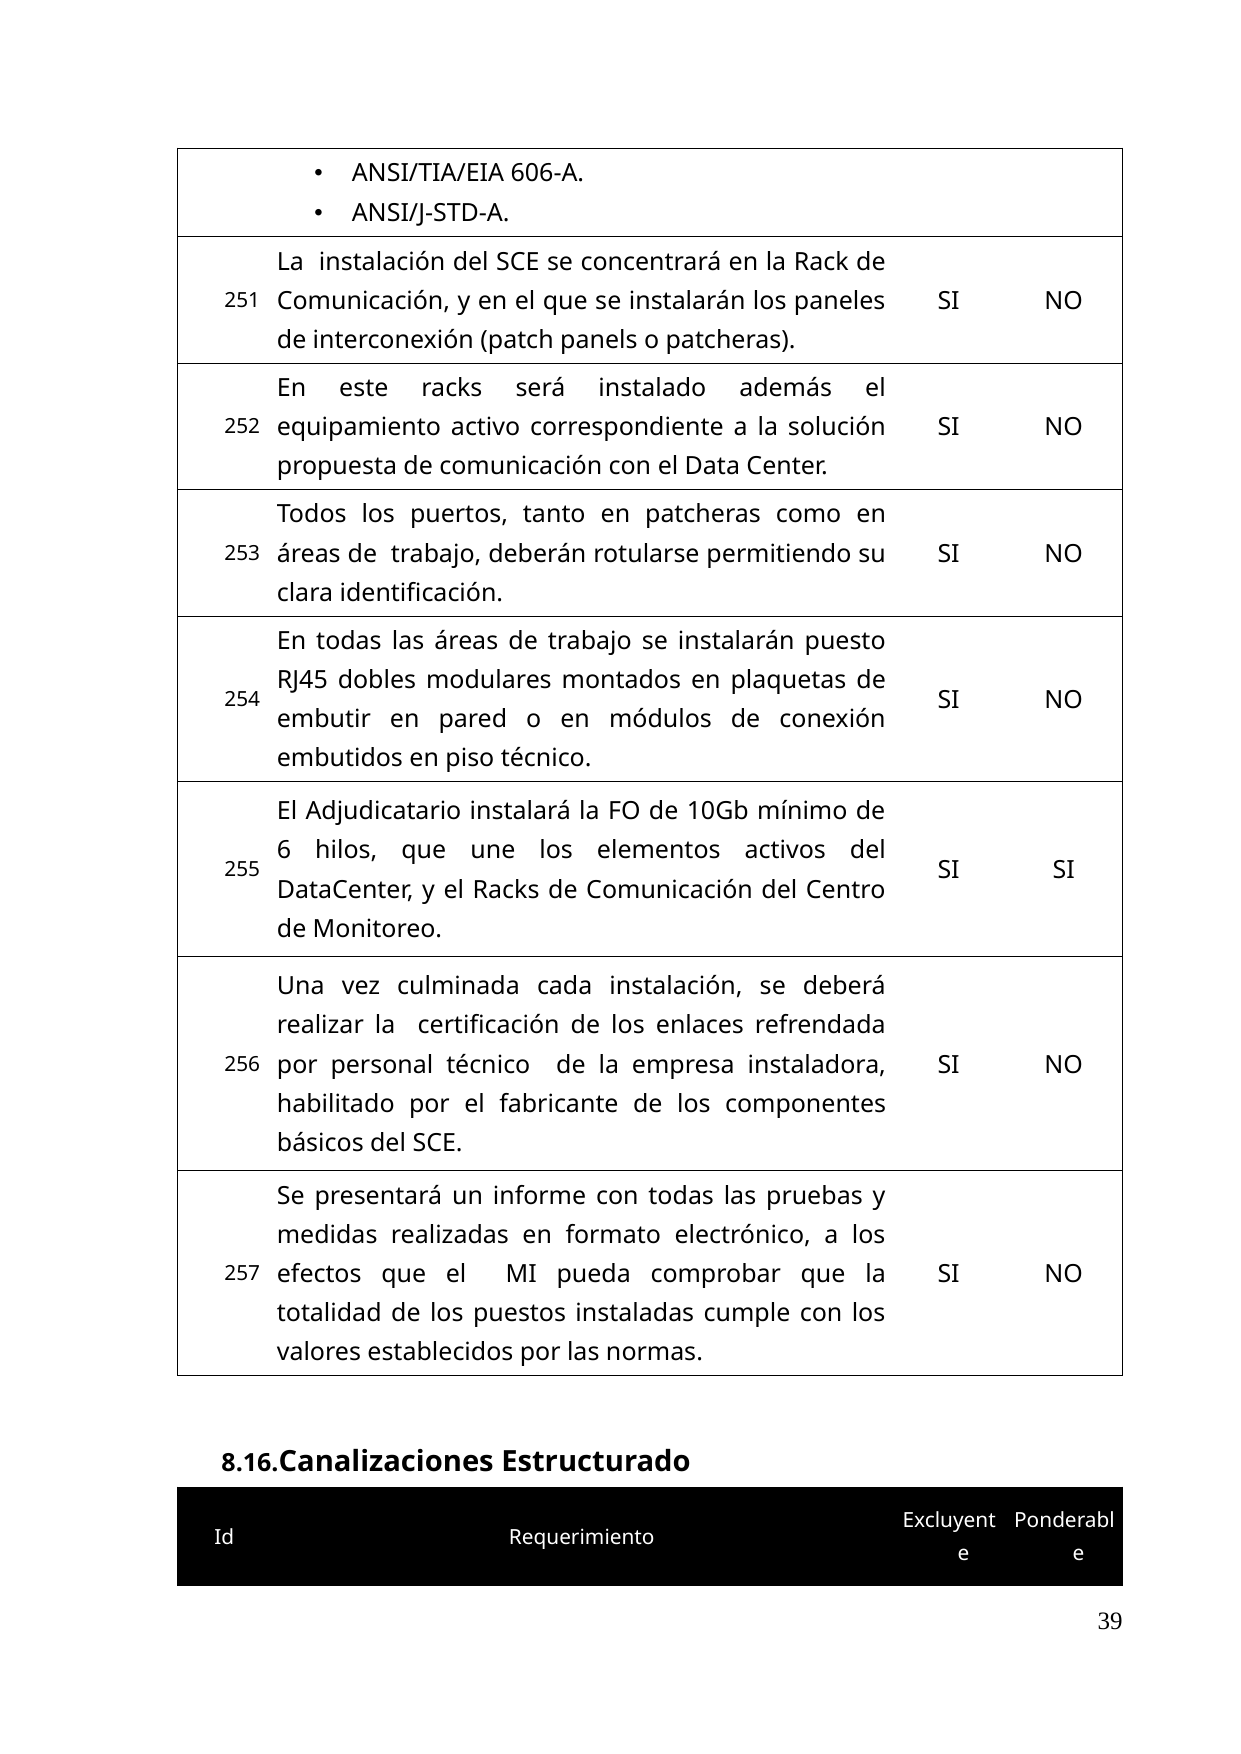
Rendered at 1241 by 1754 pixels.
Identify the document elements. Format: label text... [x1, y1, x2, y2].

table_cell [178, 957, 271, 1170]
table_cell SI [892, 237, 1004, 363]
table_cell NO [1004, 957, 1122, 1170]
table_cell Las instalaciones se realizará de acuerdo a las siguientes normas: ANSI/TIA/EIA 568-B. ANSI/TIA/EIA 569-A. ANSI/TIA/EIA 606-A. ANSI/J-STD-A. [271, 149, 892, 236]
table_cell [178, 490, 271, 616]
table_cell [178, 237, 271, 363]
table_cell En este racks será instalado además el equipamiento activo correspondiente a la solución propuesta de comunicación con el Data Center. [271, 364, 892, 489]
table_cell El Adjudicatario instalará la FO de 10Gb mínimo de 6 hilos, que une los elementos activos del DataCenter, y el Racks de Comunicación del Centro de Monitoreo. [271, 782, 892, 956]
table_cell SI [892, 782, 1004, 956]
table_cell [892, 149, 1004, 236]
table_cell NO [1004, 237, 1122, 363]
table_header Ponderable [1004, 1488, 1122, 1585]
table_cell SI [892, 1171, 1004, 1375]
table_cell [178, 364, 271, 489]
subtitle Canalizaciones Estructurado [215, 1441, 1122, 1480]
table_cell Todos los puertos, tanto en patcheras como en áreas de trabajo, deberán rotularse permitiendo su clara identificación. [271, 490, 892, 616]
table_cell SI [892, 617, 1004, 781]
table_cell Una vez culminada cada instalación, se deberá realizar la certificación de los enlaces refrendada por personal técnico de la empresa instaladora, habilitado por el fabricante de los componentes básicos del SCE. [271, 957, 892, 1170]
table_cell NO [1004, 364, 1122, 489]
table_header Excluyente [892, 1488, 1004, 1585]
table_cell [178, 1171, 271, 1375]
table_header Id [178, 1488, 271, 1585]
table_cell En todas las áreas de trabajo se instalarán puesto RJ45 dobles modulares montados en plaquetas de embutir en pared o en módulos de conexión embutidos en piso técnico. [271, 617, 892, 781]
table_cell NO [1004, 1171, 1122, 1375]
table_header Requerimiento [271, 1488, 892, 1585]
table_cell La instalación del SCE se concentrará en la Rack de Comunicación, y en el que se instalarán los paneles de interconexión (patch panels o patcheras). [271, 237, 892, 363]
table_cell NO [1004, 617, 1122, 781]
table_cell SI [1004, 782, 1122, 956]
table_cell [178, 782, 271, 956]
table_cell [1004, 149, 1122, 236]
table_cell SI [892, 957, 1004, 1170]
table_cell [178, 149, 271, 236]
table_cell [178, 617, 271, 781]
table_cell SI [892, 490, 1004, 616]
table_cell Se presentará un informe con todas las pruebas y medidas realizadas en formato electrónico, a los efectos que el MI pueda comprobar que la totalidad de los puestos instaladas cumple con los valores establecidos por las normas. [271, 1171, 892, 1375]
table_cell NO [1004, 490, 1122, 616]
table_cell SI [892, 364, 1004, 489]
